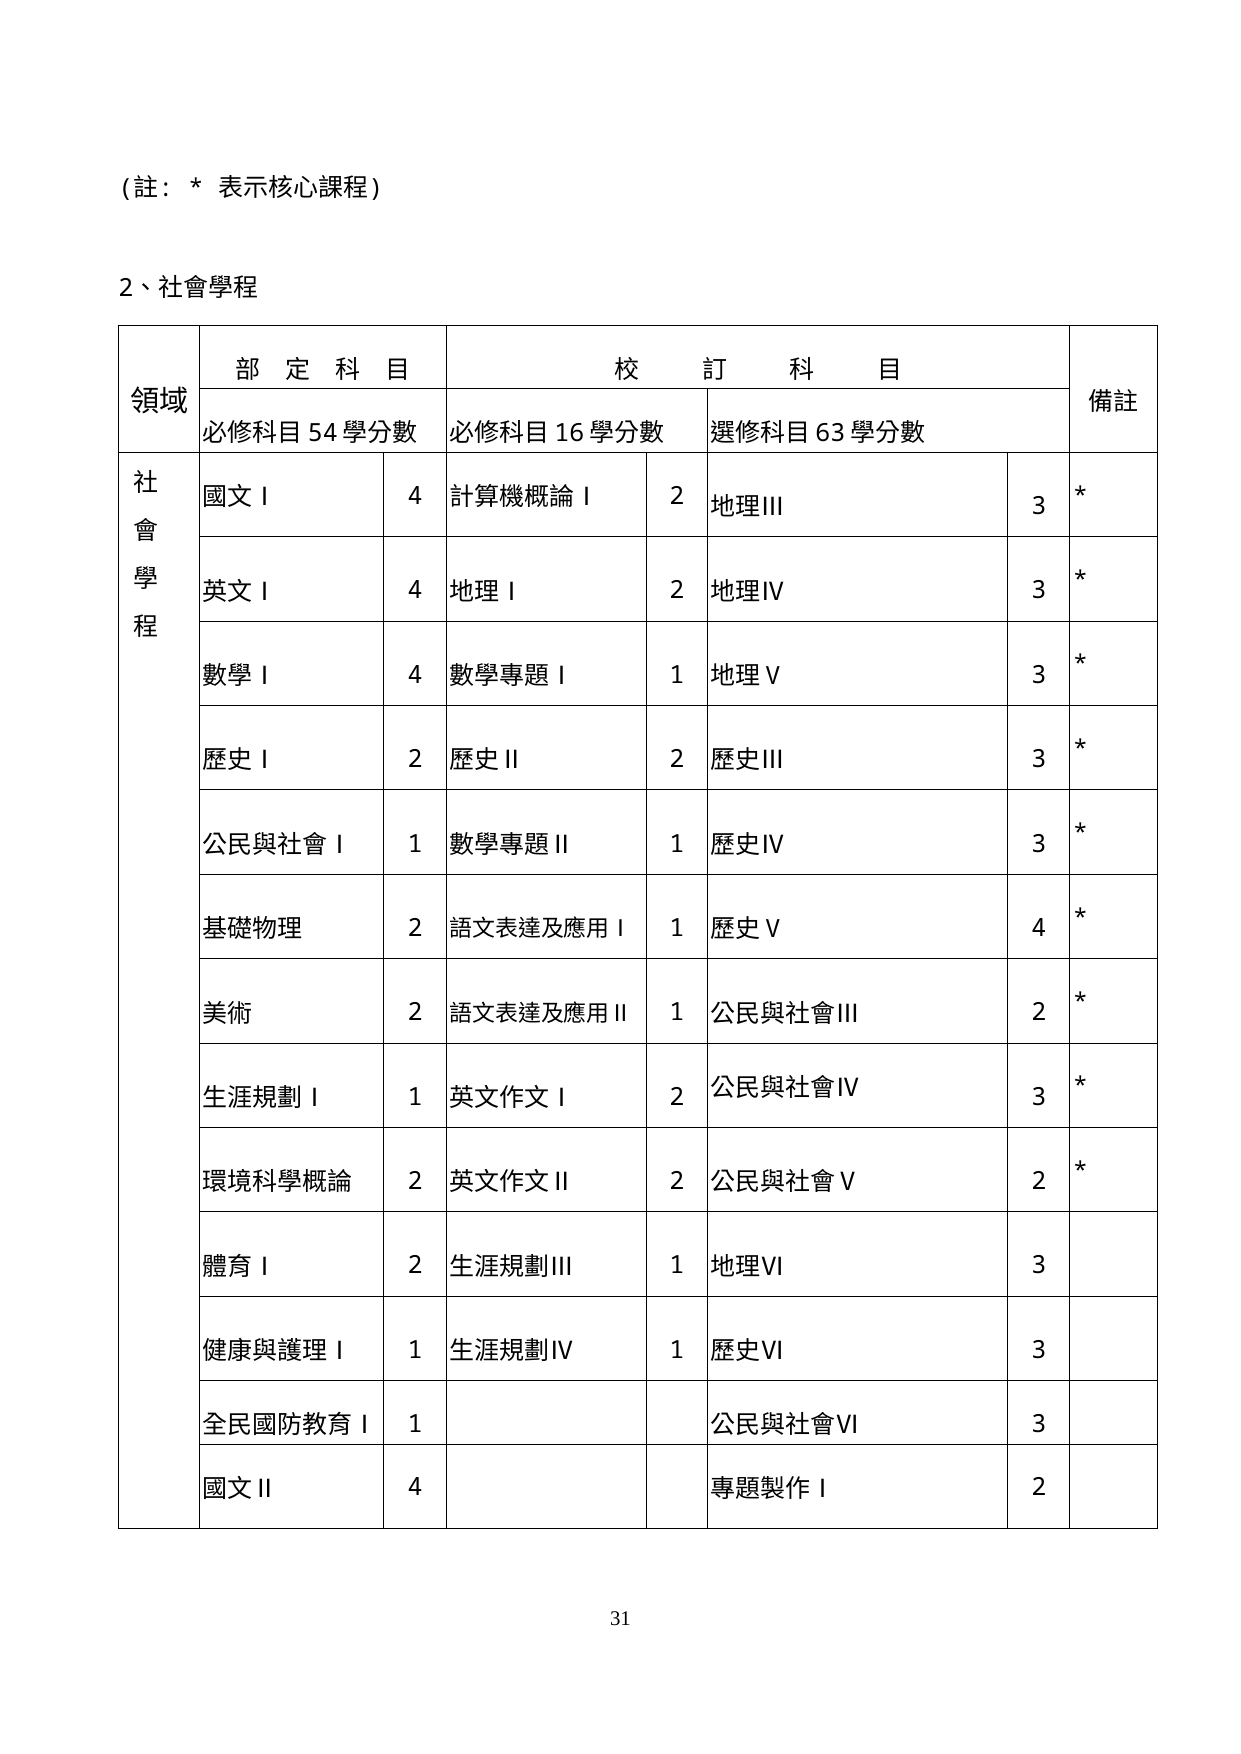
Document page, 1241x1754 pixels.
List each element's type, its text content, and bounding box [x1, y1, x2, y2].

table_cell 3 [1008, 453, 1069, 536]
table_cell 社 會 學 程 [119, 453, 199, 1528]
table_cell 3 [1008, 1381, 1069, 1443]
table_cell 環境科學概論 [200, 1128, 383, 1211]
table_cell [1070, 1445, 1157, 1528]
table_cell 地理V [708, 622, 1007, 705]
table_cell [1070, 1381, 1157, 1443]
table_cell 3 [1008, 1212, 1069, 1296]
table_cell 1 [647, 1297, 707, 1380]
table_cell 歷史Ⅰ [200, 706, 383, 789]
table_cell 2 [647, 1044, 707, 1127]
table_cell * [1070, 706, 1157, 789]
table_cell 語文表達及應用Ⅱ [447, 959, 646, 1042]
table_cell 歷史Ⅳ [708, 790, 1007, 874]
table_cell 1 [384, 1044, 446, 1127]
table_cell * [1070, 537, 1157, 621]
table_cell 公民與社會Ⅳ [708, 1044, 1007, 1127]
table_cell * [1070, 622, 1157, 705]
table_cell 1 [647, 1212, 707, 1296]
table_cell 4 [384, 453, 446, 536]
table_cell 2 [1008, 1128, 1069, 1211]
table_cell 地理Ⅰ [447, 537, 646, 621]
table_cell 健康與護理Ⅰ [200, 1297, 383, 1380]
table_cell 2 [1008, 1445, 1069, 1528]
table_cell 必修科目16學分數 [447, 389, 707, 452]
table_cell 2 [647, 1128, 707, 1211]
table_cell 3 [1008, 537, 1069, 621]
table_cell 2 [384, 706, 446, 789]
table_cell 地理Ⅲ [708, 453, 1007, 536]
table_cell 數學專題Ⅱ [447, 790, 646, 874]
table_cell 1 [647, 959, 707, 1042]
table_cell * [1070, 1128, 1157, 1211]
table_cell 2 [384, 875, 446, 958]
table_cell 英文作文Ⅱ [447, 1128, 646, 1211]
text 2、社會學程 [118, 243, 1122, 306]
table_cell 公民與社會Ⅵ [708, 1381, 1007, 1443]
table_cell 2 [647, 537, 707, 621]
table_cell 2 [384, 1128, 446, 1211]
table_cell 2 [647, 706, 707, 789]
table_cell 公民與社會Ⅲ [708, 959, 1007, 1042]
table_cell 生涯規劃Ⅳ [447, 1297, 646, 1380]
table_cell * [1070, 875, 1157, 958]
table_cell 專題製作Ⅰ [708, 1445, 1007, 1528]
table_cell 選修科目63學分數 [708, 389, 1069, 452]
table_cell 英文Ⅰ [200, 537, 383, 621]
table_cell 基礎物理 [200, 875, 383, 958]
table_cell 4 [1008, 875, 1069, 958]
table_cell 1 [384, 790, 446, 874]
table_cell 公民與社會Ⅴ [708, 1128, 1007, 1211]
table_cell * [1070, 959, 1157, 1042]
table_cell 數學專題Ⅰ [447, 622, 646, 705]
table_cell 地理Ⅳ [708, 537, 1007, 621]
table_cell 歷史Ⅱ [447, 706, 646, 789]
table_cell 歷史V [708, 875, 1007, 958]
table_cell 3 [1008, 706, 1069, 789]
table_cell 國文Ⅱ [200, 1445, 383, 1528]
table_cell 2 [1008, 959, 1069, 1042]
table_cell 語文表達及應用Ⅰ [447, 875, 646, 958]
table_cell [1070, 1297, 1157, 1380]
table_cell * [1070, 1044, 1157, 1127]
table_cell 計算機概論Ⅰ [447, 453, 646, 536]
table_cell 2 [647, 453, 707, 536]
table_cell 數學Ⅰ [200, 622, 383, 705]
table_cell 1 [384, 1297, 446, 1380]
table_header 領域 [119, 326, 199, 452]
table_cell 國文Ⅰ [200, 453, 383, 536]
table_cell 全民國防教育Ⅰ [200, 1381, 383, 1443]
table_cell [447, 1445, 646, 1528]
table_cell 1 [384, 1381, 446, 1443]
table_header 校 訂 科 目 [447, 326, 1069, 388]
table_cell 必修科目54學分數 [200, 389, 446, 452]
table_cell 2 [384, 959, 446, 1042]
table_header 部 定 科 目 [200, 326, 446, 388]
table_cell 生涯規劃Ⅲ [447, 1212, 646, 1296]
table_cell 歷史Ⅵ [708, 1297, 1007, 1380]
table_cell 1 [647, 622, 707, 705]
table_cell [647, 1381, 707, 1443]
table_cell 3 [1008, 1297, 1069, 1380]
table_cell [447, 1381, 646, 1443]
table_header 備註 [1070, 326, 1157, 452]
table_cell 3 [1008, 622, 1069, 705]
table_cell 美術 [200, 959, 383, 1042]
table_cell 2 [384, 1212, 446, 1296]
table_cell 1 [647, 790, 707, 874]
table_cell 3 [1008, 790, 1069, 874]
table_cell 4 [384, 622, 446, 705]
table_cell 英文作文Ⅰ [447, 1044, 646, 1127]
table_cell * [1070, 453, 1157, 536]
text (註: * 表示核心課程) [118, 143, 1122, 206]
table_cell 3 [1008, 1044, 1069, 1127]
table_cell * [1070, 790, 1157, 874]
table_cell 公民與社會Ⅰ [200, 790, 383, 874]
table_cell 4 [384, 537, 446, 621]
table_cell [1070, 1212, 1157, 1296]
table_cell 體育Ⅰ [200, 1212, 383, 1296]
table_cell 生涯規劃Ⅰ [200, 1044, 383, 1127]
table_cell [647, 1445, 707, 1528]
table_cell 1 [647, 875, 707, 958]
table_cell 歷史Ⅲ [708, 706, 1007, 789]
table_cell 4 [384, 1445, 446, 1528]
table_cell 地理Ⅵ [708, 1212, 1007, 1296]
